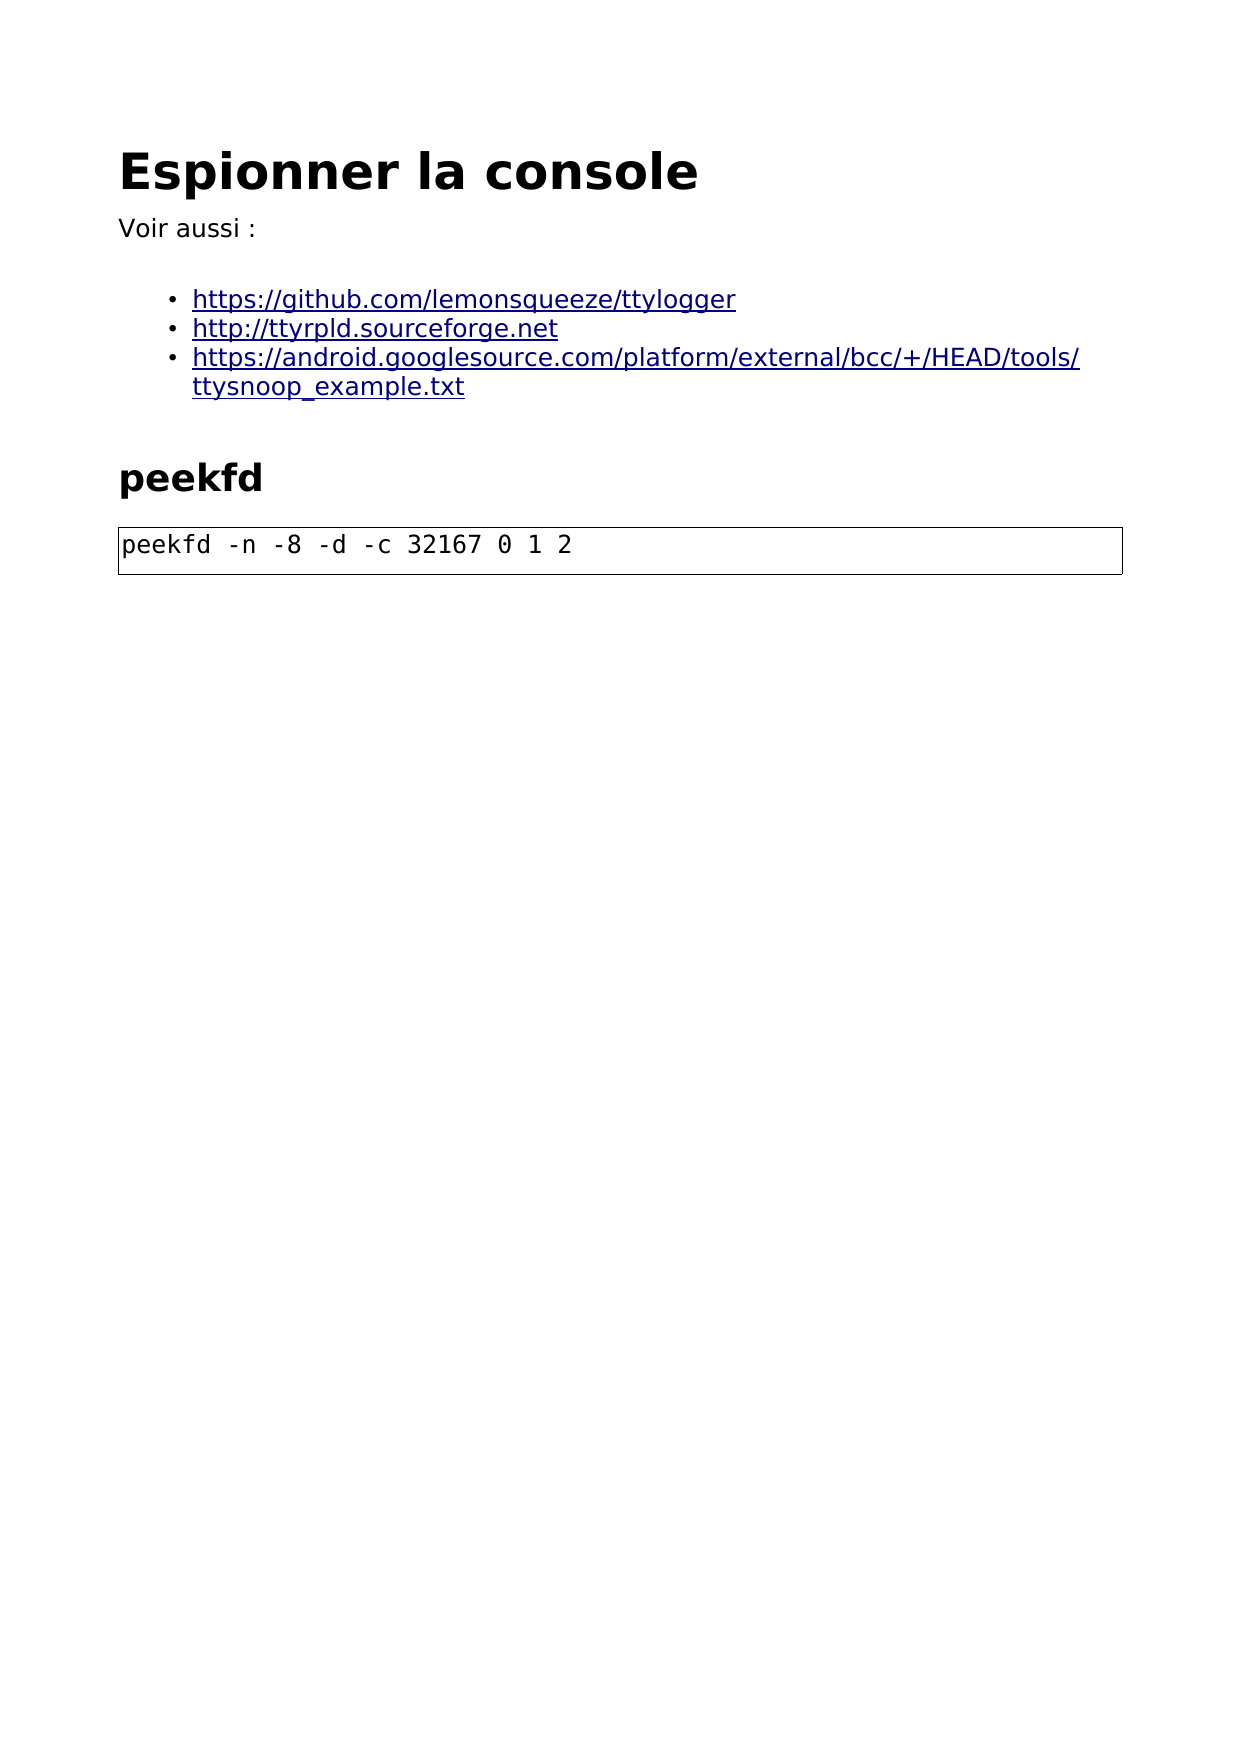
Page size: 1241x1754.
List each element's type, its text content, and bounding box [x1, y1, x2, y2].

list http://ttyrpld.sourceforge.net [177, 314, 1122, 343]
subtitle peekfd [118, 456, 1122, 500]
subtitle Espionner la console [118, 143, 1122, 201]
list https://github.com/lemonsqueeze/ttylogger [177, 285, 1122, 314]
list https://android.googlesource.com/platform/external/bcc/+/HEAD/tools/ttysnoop_example.txt [177, 343, 1122, 402]
text Voir aussi : [118, 214, 1122, 243]
table_header peekfd -n -8 -d -c 32167 0 1 2 [119, 528, 1122, 574]
